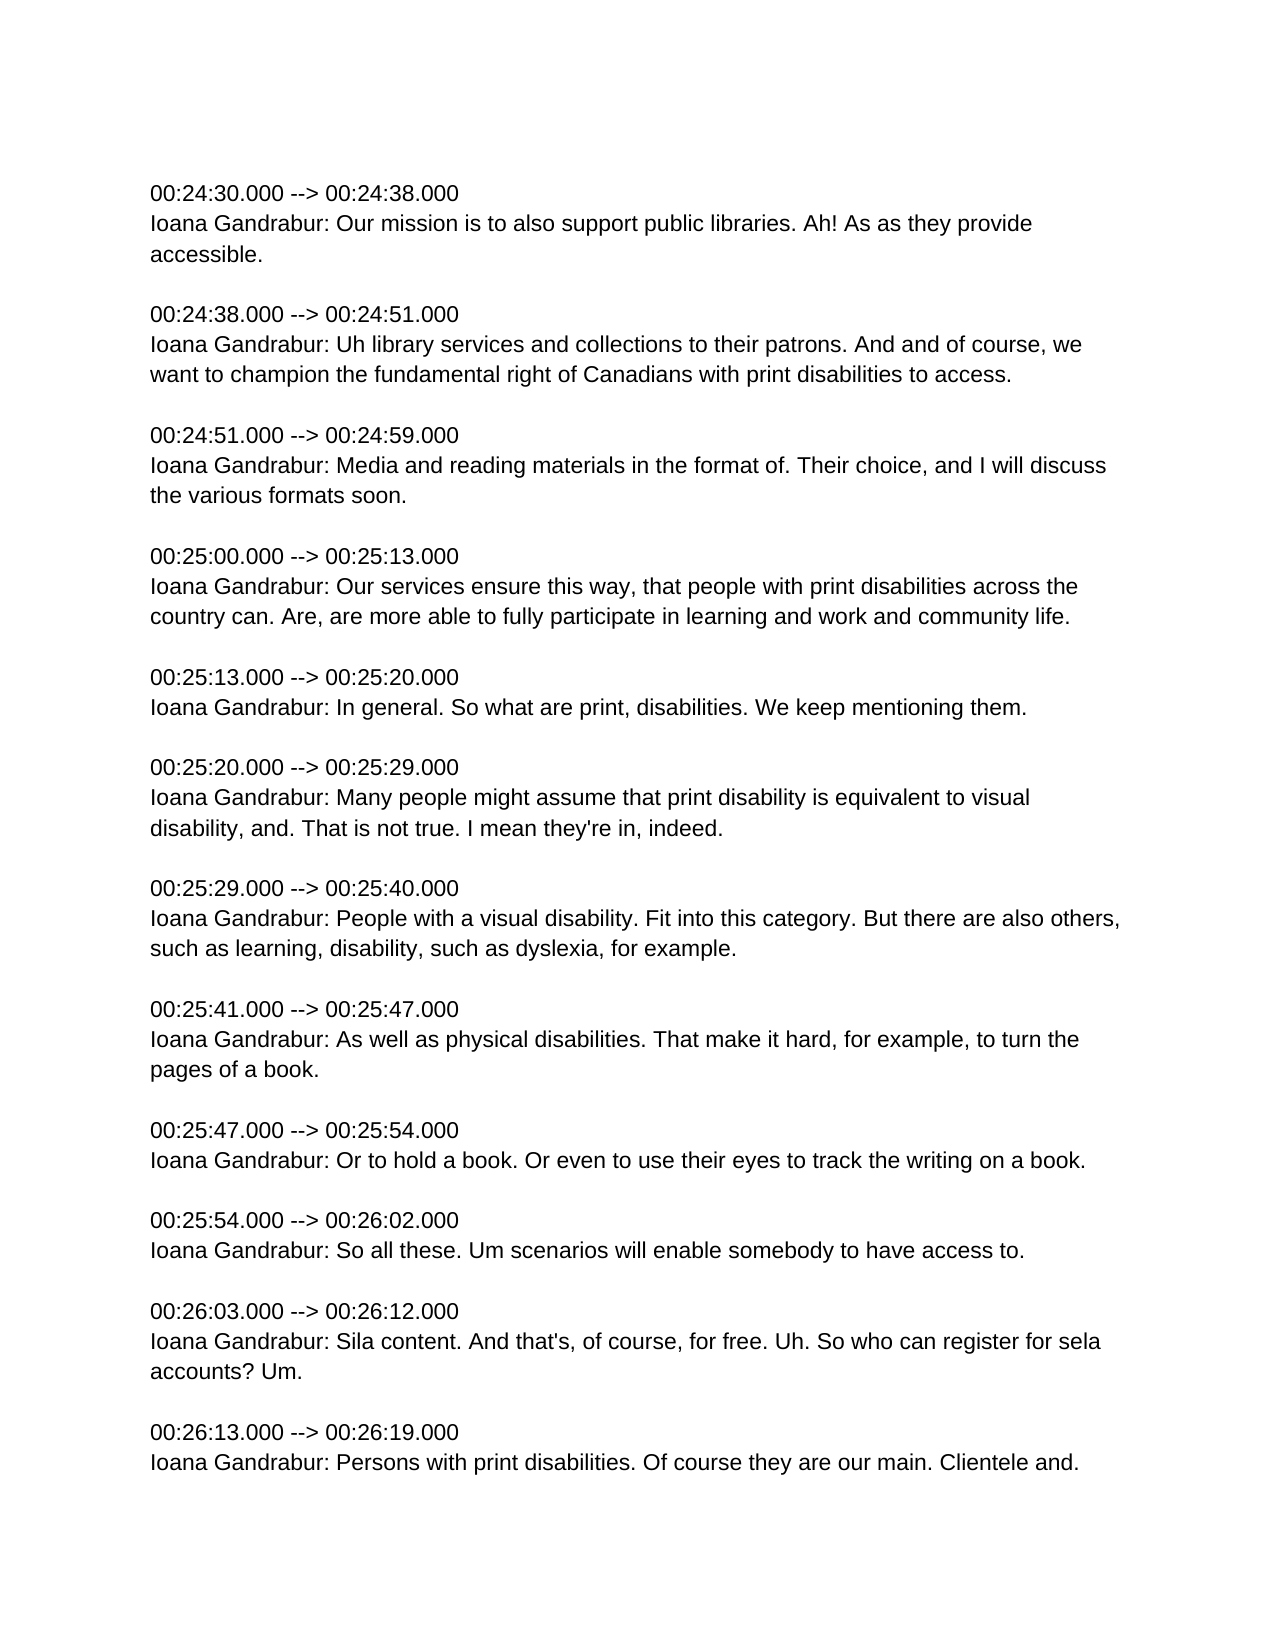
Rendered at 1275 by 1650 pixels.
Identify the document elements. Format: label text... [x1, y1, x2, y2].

text 00:25:41.000 --> 00:25:47.000 [150, 996, 1125, 1022]
text Ioana Gandrabur: Persons with print disabilities. Of course they are our main. Clientele and. [150, 1449, 1125, 1475]
text 00:24:51.000 --> 00:24:59.000 [150, 422, 1125, 448]
text Ioana Gandrabur: People with a visual disability. Fit into this category. But there are also others, such as learning, disability, such as dyslexia, for example. [150, 905, 1125, 962]
text Ioana Gandrabur: Media and reading materials in the format of. Their choice, and I will discuss the various formats soon. [150, 452, 1125, 509]
text 00:25:13.000 --> 00:25:20.000 [150, 663, 1125, 690]
text 00:25:29.000 --> 00:25:40.000 [150, 875, 1125, 901]
text Ioana Gandrabur: As well as physical disabilities. That make it hard, for example, to turn the pages of a book. [150, 1026, 1125, 1083]
text 00:25:47.000 --> 00:25:54.000 [150, 1117, 1125, 1143]
text Ioana Gandrabur: Many people might assume that print disability is equivalent to visual disability, and. That is not true. I mean they're in, indeed. [150, 784, 1125, 841]
text Ioana Gandrabur: Sila content. And that's, of course, for free. Uh. So who can register for sela accounts? Um. [150, 1328, 1125, 1385]
text Ioana Gandrabur: Uh library services and collections to their patrons. And and of course, we want to champion the fundamental right of Canadians with print disabilities to access. [150, 331, 1125, 388]
text Ioana Gandrabur: So all these. Um scenarios will enable somebody to have access to. [150, 1237, 1125, 1264]
text 00:24:38.000 --> 00:24:51.000 [150, 301, 1125, 327]
text 00:25:54.000 --> 00:26:02.000 [150, 1207, 1125, 1234]
text 00:25:00.000 --> 00:25:13.000 [150, 543, 1125, 569]
text Ioana Gandrabur: Our mission is to also support public libraries. Ah! As as they provide accessible. [150, 210, 1125, 267]
text 00:25:20.000 --> 00:25:29.000 [150, 754, 1125, 781]
text Ioana Gandrabur: In general. So what are print, disabilities. We keep mentioning them. [150, 694, 1125, 720]
text 00:26:13.000 --> 00:26:19.000 [150, 1419, 1125, 1445]
text 00:26:03.000 --> 00:26:12.000 [150, 1298, 1125, 1324]
text 00:24:30.000 --> 00:24:38.000 [150, 180, 1125, 207]
text Ioana Gandrabur: Or to hold a book. Or even to use their eyes to track the writing on a book. [150, 1147, 1125, 1173]
text Ioana Gandrabur: Our services ensure this way, that people with print disabilities across the country can. Are, are more able to fully participate in learning and work and community life. [150, 573, 1125, 629]
